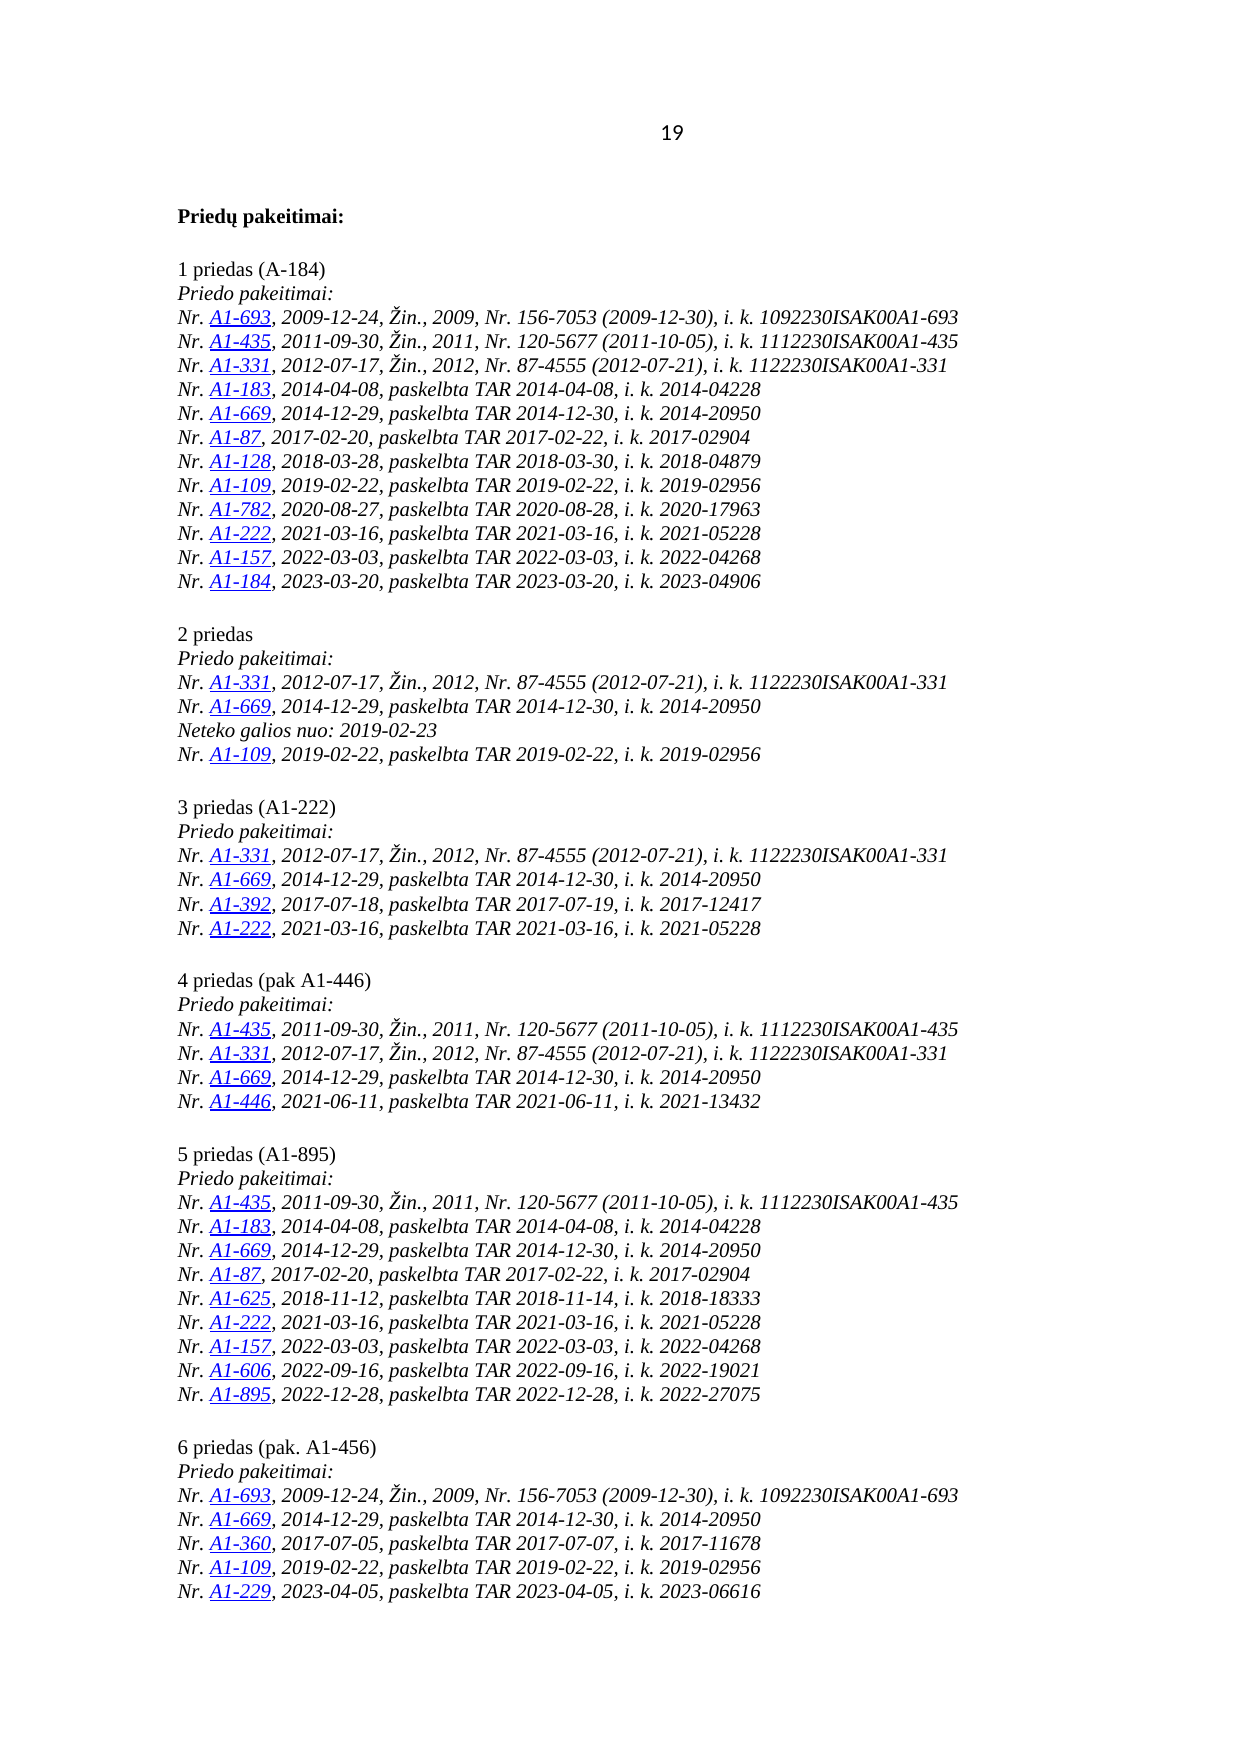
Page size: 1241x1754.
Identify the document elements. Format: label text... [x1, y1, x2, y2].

text Priedo pakeitimai: [177, 992, 1166, 1016]
text 4 priedas (pak A1-446) [177, 968, 1166, 992]
text Nr. A1-222, 2021-03-16, paskelbta TAR 2021-03-16, i. k. 2021-05228 [177, 1310, 1166, 1334]
text Nr. A1-606, 2022-09-16, paskelbta TAR 2022-09-16, i. k. 2022-19021 [177, 1358, 1166, 1382]
text Nr. A1-693, 2009-12-24, Žin., 2009, Nr. 156-7053 (2009-12-30), i. k. 1092230ISAK00A1-693 [177, 304, 1166, 329]
text Nr. A1-669, 2014-12-29, paskelbta TAR 2014-12-30, i. k. 2014-20950 [177, 867, 1166, 891]
text Nr. A1-222, 2021-03-16, paskelbta TAR 2021-03-16, i. k. 2021-05228 [177, 521, 1166, 545]
text Nr. A1-184, 2023-03-20, paskelbta TAR 2023-03-20, i. k. 2023-04906 [177, 569, 1166, 593]
text 2 priedas [177, 622, 1166, 646]
text Nr. A1-895, 2022-12-28, paskelbta TAR 2022-12-28, i. k. 2022-27075 [177, 1382, 1166, 1406]
text Nr. A1-331, 2012-07-17, Žin., 2012, Nr. 87-4555 (2012-07-21), i. k. 1122230ISAK00A1-331 [177, 843, 1166, 867]
text Nr. A1-625, 2018-11-12, paskelbta TAR 2018-11-14, i. k. 2018-18333 [177, 1286, 1166, 1310]
text Nr. A1-128, 2018-03-28, paskelbta TAR 2018-03-30, i. k. 2018-04879 [177, 449, 1166, 473]
text Nr. A1-360, 2017-07-05, paskelbta TAR 2017-07-07, i. k. 2017-11678 [177, 1531, 1166, 1555]
text Priedo pakeitimai: [177, 1459, 1166, 1483]
text 5 priedas (A1-895) [177, 1141, 1166, 1166]
text 3 priedas (A1-222) [177, 795, 1166, 819]
text Nr. A1-435, 2011-09-30, Žin., 2011, Nr. 120-5677 (2011-10-05), i. k. 1112230ISAK00A1-435 [177, 329, 1166, 353]
text Nr. A1-669, 2014-12-29, paskelbta TAR 2014-12-30, i. k. 2014-20950 [177, 1064, 1166, 1089]
text Nr. A1-392, 2017-07-18, paskelbta TAR 2017-07-19, i. k. 2017-12417 [177, 891, 1166, 916]
text Nr. A1-669, 2014-12-29, paskelbta TAR 2014-12-30, i. k. 2014-20950 [177, 694, 1166, 718]
text Nr. A1-157, 2022-03-03, paskelbta TAR 2022-03-03, i. k. 2022-04268 [177, 1334, 1166, 1358]
text Nr. A1-109, 2019-02-22, paskelbta TAR 2019-02-22, i. k. 2019-02956 [177, 742, 1166, 766]
text Priedo pakeitimai: [177, 1166, 1166, 1189]
text Nr. A1-331, 2012-07-17, Žin., 2012, Nr. 87-4555 (2012-07-21), i. k. 1122230ISAK00A1-331 [177, 353, 1166, 377]
text Nr. A1-229, 2023-04-05, paskelbta TAR 2023-04-05, i. k. 2023-06616 [177, 1579, 1166, 1603]
text Nr. A1-693, 2009-12-24, Žin., 2009, Nr. 156-7053 (2009-12-30), i. k. 1092230ISAK00A1-693 [177, 1483, 1166, 1507]
text Nr. A1-87, 2017-02-20, paskelbta TAR 2017-02-22, i. k. 2017-02904 [177, 425, 1166, 449]
text Nr. A1-435, 2011-09-30, Žin., 2011, Nr. 120-5677 (2011-10-05), i. k. 1112230ISAK00A1-435 [177, 1016, 1166, 1041]
text Nr. A1-435, 2011-09-30, Žin., 2011, Nr. 120-5677 (2011-10-05), i. k. 1112230ISAK00A1-435 [177, 1189, 1166, 1214]
text Nr. A1-109, 2019-02-22, paskelbta TAR 2019-02-22, i. k. 2019-02956 [177, 473, 1166, 497]
text Nr. A1-87, 2017-02-20, paskelbta TAR 2017-02-22, i. k. 2017-02904 [177, 1262, 1166, 1286]
text Nr. A1-183, 2014-04-08, paskelbta TAR 2014-04-08, i. k. 2014-04228 [177, 1214, 1166, 1238]
text Priedo pakeitimai: [177, 819, 1166, 843]
text Nr. A1-669, 2014-12-29, paskelbta TAR 2014-12-30, i. k. 2014-20950 [177, 401, 1166, 425]
text Neteko galios nuo: 2019-02-23 [177, 718, 1166, 742]
text Nr. A1-222, 2021-03-16, paskelbta TAR 2021-03-16, i. k. 2021-05228 [177, 916, 1166, 939]
text 1 priedas (A-184) [177, 256, 1166, 281]
text Priedų pakeitimai: [177, 204, 1166, 228]
text Nr. A1-669, 2014-12-29, paskelbta TAR 2014-12-30, i. k. 2014-20950 [177, 1507, 1166, 1531]
text Nr. A1-446, 2021-06-11, paskelbta TAR 2021-06-11, i. k. 2021-13432 [177, 1089, 1166, 1113]
text Nr. A1-331, 2012-07-17, Žin., 2012, Nr. 87-4555 (2012-07-21), i. k. 1122230ISAK00A1-331 [177, 1041, 1166, 1064]
text 6 priedas (pak. A1-456) [177, 1435, 1166, 1459]
text Nr. A1-157, 2022-03-03, paskelbta TAR 2022-03-03, i. k. 2022-04268 [177, 545, 1166, 569]
text Nr. A1-331, 2012-07-17, Žin., 2012, Nr. 87-4555 (2012-07-21), i. k. 1122230ISAK00A1-331 [177, 670, 1166, 694]
text Priedo pakeitimai: [177, 281, 1166, 304]
text Nr. A1-183, 2014-04-08, paskelbta TAR 2014-04-08, i. k. 2014-04228 [177, 377, 1166, 401]
text Nr. A1-669, 2014-12-29, paskelbta TAR 2014-12-30, i. k. 2014-20950 [177, 1238, 1166, 1262]
text Nr. A1-109, 2019-02-22, paskelbta TAR 2019-02-22, i. k. 2019-02956 [177, 1555, 1166, 1579]
text Nr. A1-782, 2020-08-27, paskelbta TAR 2020-08-28, i. k. 2020-17963 [177, 497, 1166, 521]
text Priedo pakeitimai: [177, 646, 1166, 670]
